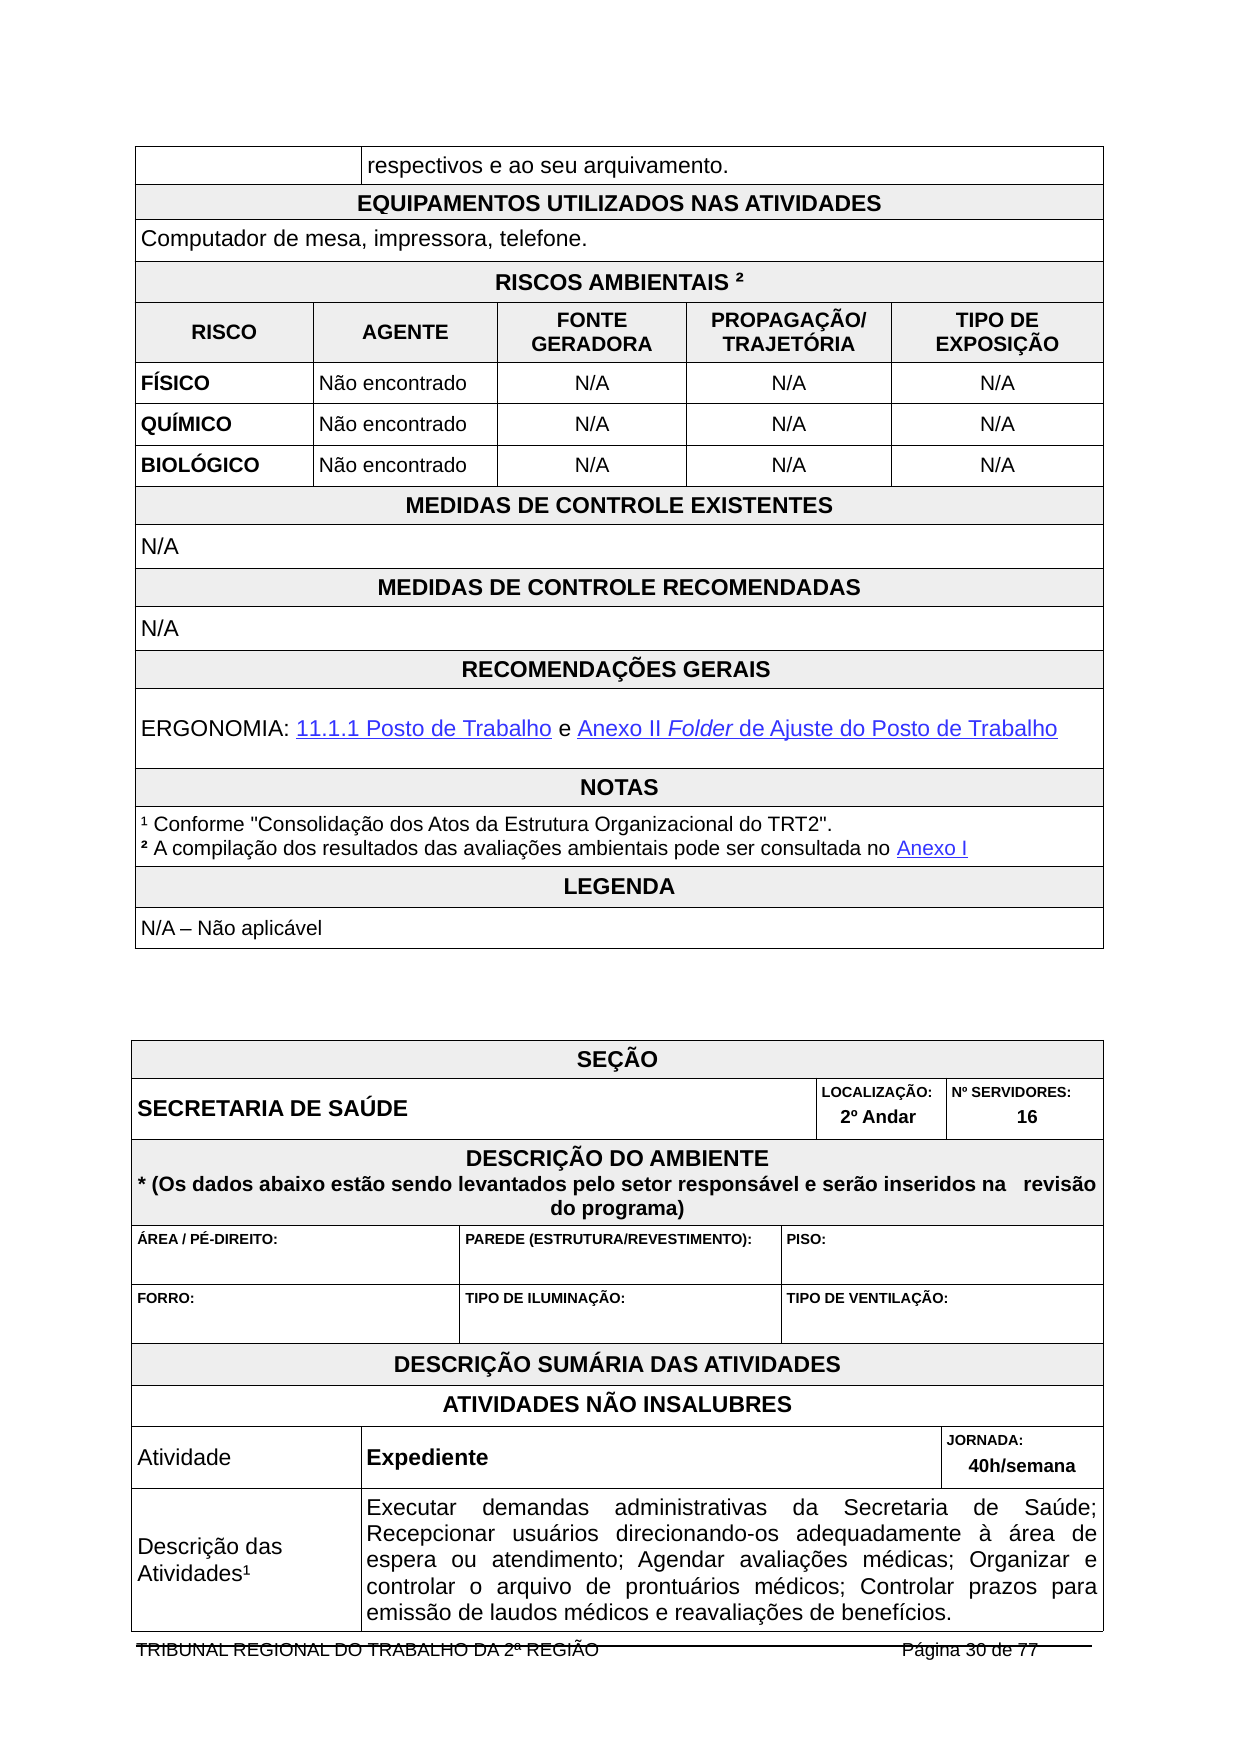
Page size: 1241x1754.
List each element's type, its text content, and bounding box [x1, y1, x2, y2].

table_header PROPAGAÇÃO/ TRAJETÓRIA [687, 303, 891, 362]
table_cell BIOLÓGICO [136, 446, 313, 486]
table_cell N/A [498, 363, 686, 403]
table_cell FORRO: [132, 1285, 459, 1343]
table_cell DESCRIÇÃO SUMÁRIA DAS ATIVIDADES [132, 1344, 1103, 1385]
table_cell Computador de mesa, impressora, telefone. [136, 220, 1103, 261]
table_cell Não encontrado [314, 404, 497, 444]
table_cell TIPO DE ILUMINAÇÃO: [460, 1285, 781, 1343]
table_cell FÍSICO [136, 363, 313, 403]
table_cell ERGONOMIA: 11.1.1 Posto de Trabalho e Anexo II Folder de Ajuste do Posto de Trabalho [136, 689, 1103, 768]
table_cell [136, 147, 361, 184]
table_cell N/A [498, 404, 686, 444]
table_cell JORNADA: 40h/semana [942, 1427, 1103, 1488]
table_cell N/A [892, 446, 1103, 486]
table_cell Descrição das Atividades¹ [132, 1489, 361, 1631]
table_cell ¹ Conforme "Consolidação dos Atos da Estrutura Organizacional do TRT2". ² A compilação dos resultados das avaliações ambientais pode ser consultada no Anexo I [136, 807, 1103, 866]
table_header TIPO DE EXPOSIÇÃO [892, 303, 1103, 362]
table_cell N/A [498, 446, 686, 486]
table_cell LEGENDA [136, 867, 1103, 907]
table_cell ATIVIDADES NÃO INSALUBRES Atividades Não Insalubres [132, 1386, 1103, 1426]
table_cell DESCRIÇÃO DO AMBIENTE * (Os dados abaixo estão sendo levantados pelo setor responsável e serão inseridos na revisão do programa) [132, 1140, 1103, 1225]
table_cell N/A – Não aplicável [136, 908, 1103, 948]
table_cell N/A [136, 607, 1103, 650]
table_cell SECRETARIA DE SAÚDE [132, 1079, 816, 1139]
table_header RISCOS AMBIENTAIS ² [136, 262, 1103, 302]
table_cell QUÍMICO [136, 404, 313, 444]
table_cell PAREDE (ESTRUTURA/REVESTIMENTO): [460, 1226, 781, 1284]
table_cell Não encontrado [314, 363, 497, 403]
table_cell RECOMENDAÇÕES GERAIS [136, 651, 1103, 688]
table_cell N/A [687, 363, 891, 403]
table_cell Atividade [132, 1427, 361, 1488]
table_cell Expediente [362, 1427, 941, 1488]
table_cell N/A [892, 404, 1103, 444]
table_cell PISO: [782, 1226, 1103, 1284]
table_cell MEDIDAS DE CONTROLE EXISTENTES [136, 487, 1103, 524]
table_cell EQUIPAMENTOS UTILIZADOS NAS ATIVIDADES [136, 185, 1103, 219]
table_cell ÁREA / PÉ-DIREITO: [132, 1226, 459, 1284]
table_cell Executar demandas administrativas da Secretaria de Saúde; Recepcionar usuários direcionando-os adequadamente à área de espera ou atendimento; Agendar avaliações médicas; Organizar e controlar o arquivo de prontuários médicos; Controlar prazos para emissão de laudos médicos e reavaliações de benefícios. [362, 1489, 1103, 1631]
table_cell TIPO DE VENTILAÇÃO: [782, 1285, 1103, 1343]
table_cell Não encontrado [314, 446, 497, 486]
table_header AGENTE [314, 303, 497, 362]
table_cell N/A [687, 446, 891, 486]
table_header RISCO [136, 303, 313, 362]
table_cell NOTAS [136, 769, 1103, 806]
table_header FONTE GERADORA [498, 303, 686, 362]
table_cell LOCALIZAÇÃO: 2º Andar [817, 1079, 946, 1139]
table_cell Nº SERVIDORES: 16 [947, 1079, 1103, 1139]
table_cell N/A [687, 404, 891, 444]
table_cell N/A [892, 363, 1103, 403]
table_cell MEDIDAS DE CONTROLE RECOMENDADAS [136, 569, 1103, 606]
table_cell respectivos e ao seu arquivamento. [362, 147, 1103, 184]
table_cell N/A [136, 525, 1103, 568]
table_header SEÇÃO [132, 1041, 1103, 1078]
